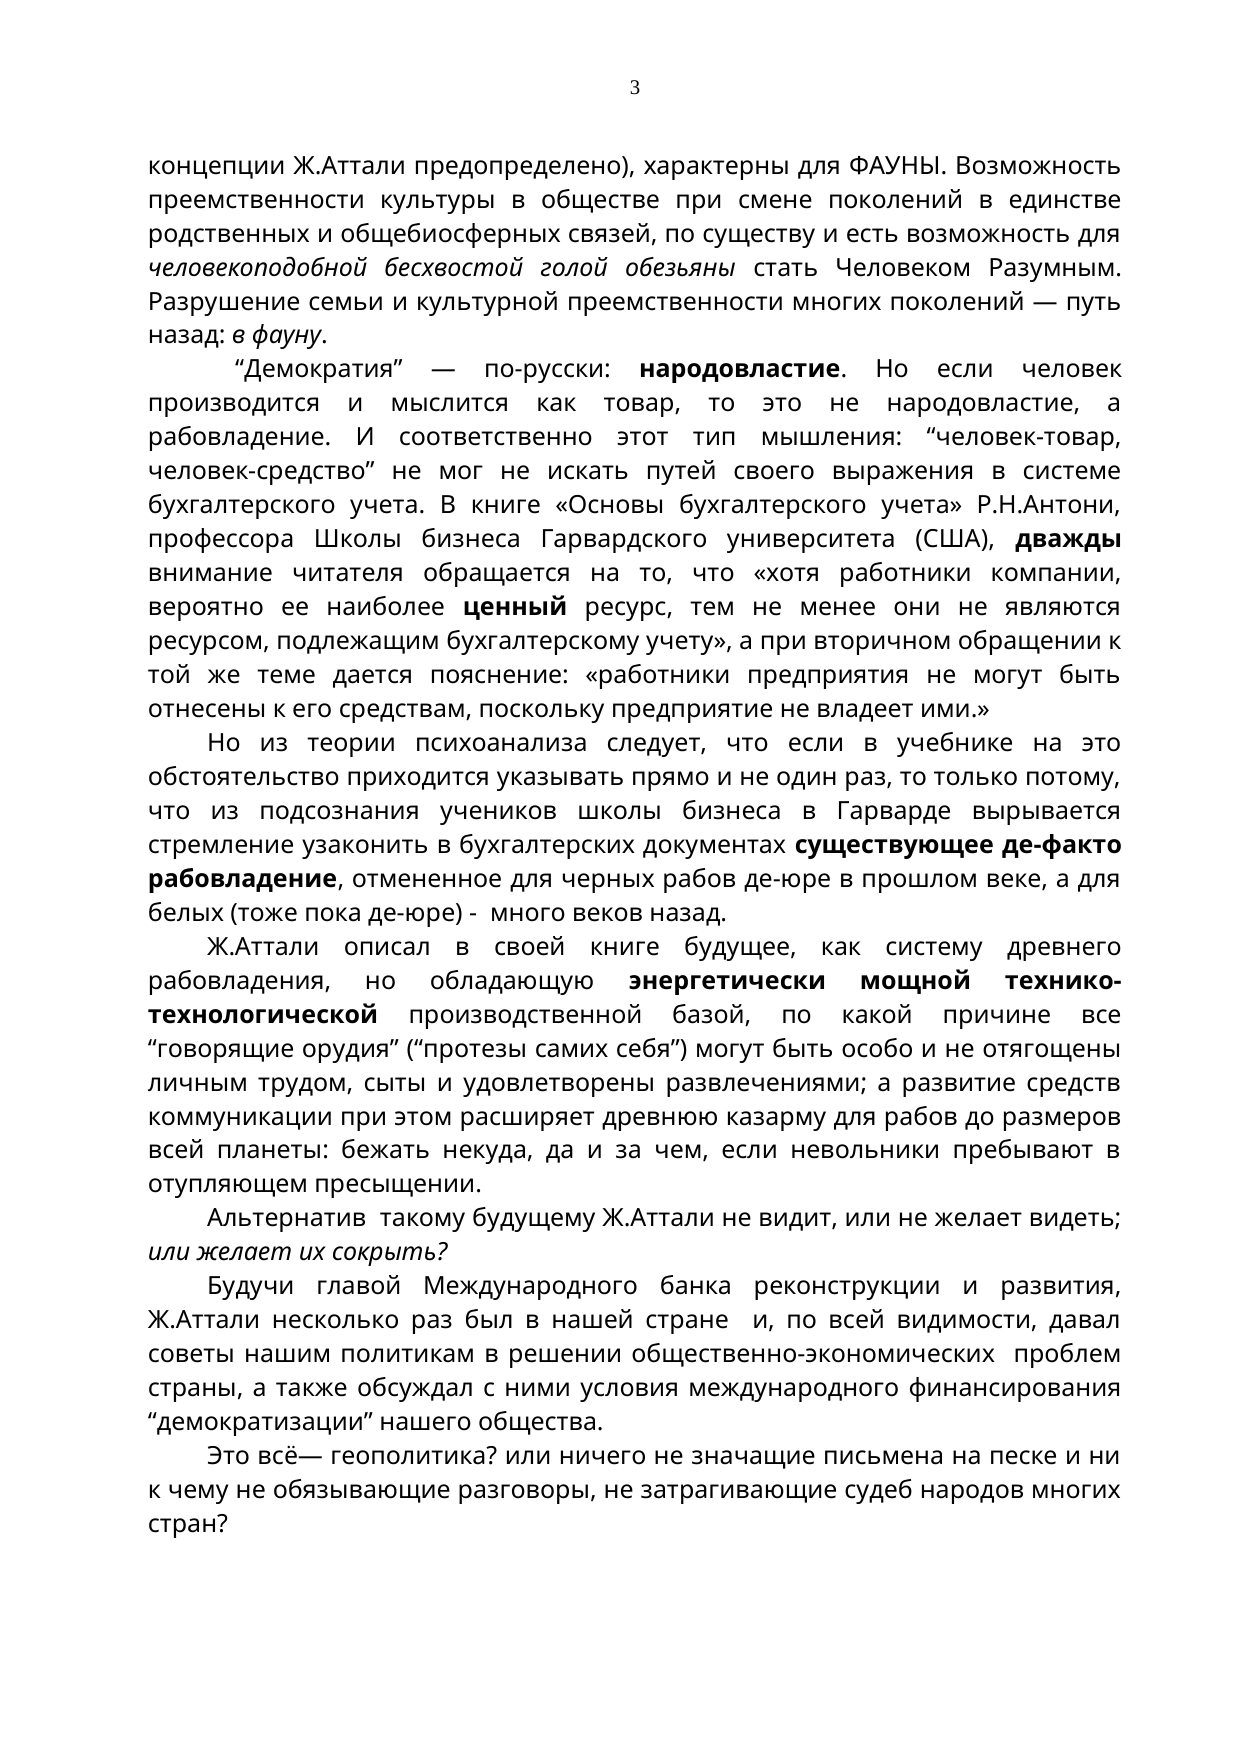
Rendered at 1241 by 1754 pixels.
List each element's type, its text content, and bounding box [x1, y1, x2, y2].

text Альтернатив такому будущему Ж.Аттали не видит, или не желает видеть; или желает их сокрыть? [148, 1200, 1122, 1268]
text “Демократия” — по-русски: народовластие. Но если человек производится и мыслится как товар, то это не народовластие, а рабовладение. И соответственно этот тип мышления: “человек-товар, человек-средство” не мог не искать путей своего выражения в системе бухгалтерского учета. В книге «Основы бухгалтерского учета» Р.Н.Антони, профессора Школы бизнеса Гарвардского университета (США), дважды внимание читателя обращается на то, что «хотя работники компании, вероятно ее наиболее ценный ресурс, тем не менее они не являются ресурсом, подлежащим бухгалтерскому учету», а при вторичном обращении к той же теме дается пояснение: «работники предприятия не могут быть отнесены к его средствам, поскольку предприятие не владеет ими.» [148, 351, 1122, 725]
text Будучи главой Международного банка реконструкции и развития, Ж.Аттали несколько раз был в нашей стране и, по всей видимости, давал советы нашим политикам в решении общественно-экономических проблем страны, а также обсуждал с ними условия международного финансирования “демократизации” нашего общества. [148, 1268, 1122, 1438]
text концепции Ж.Аттали предопределено), характерны для ФАУНЫ. Возможность преемственности культуры в обществе при смене поколений в единстве родственных и общебиосферных связей, по существу и есть возможность для человекоподобной бесхвостой голой обезьяны стать Человеком Разумным. Разрушение семьи и культурной преемственности многих поколений — путь назад: в фауну. [148, 148, 1122, 351]
text Ж.Аттали описал в своей книге будущее, как систему древнего рабовладения, но обладающую энергетически мощной технико-технологической производственной базой, по какой причине все “говорящие орудия” (“протезы самих себя”) могут быть особо и не отягощены личным трудом, сыты и удовлетворены развлечениями; а развитие средств коммуникации при этом расширяет древнюю казарму для рабов до размеров всей планеты: бежать некуда, да и за чем, если невольники пребывают в отупляющем пресыщении. [148, 929, 1122, 1200]
text Это всё— геополитика? или ничего не значащие письмена на песке и ни к чему не обязывающие разговоры, не затрагивающие судеб народов многих стран? [148, 1438, 1122, 1540]
text Но из теории психоанализа следует, что если в учебнике на это обстоятельство приходится указывать прямо и не один раз, то только потому, что из подсознания учеников школы бизнеса в Гарварде вырывается стремление узаконить в бухгалтерских документах существующее де-факто рабовладение, отмененное для черных рабов де-юре в прошлом веке, а для белых (тоже пока де-юре) - много веков назад. [148, 725, 1122, 929]
